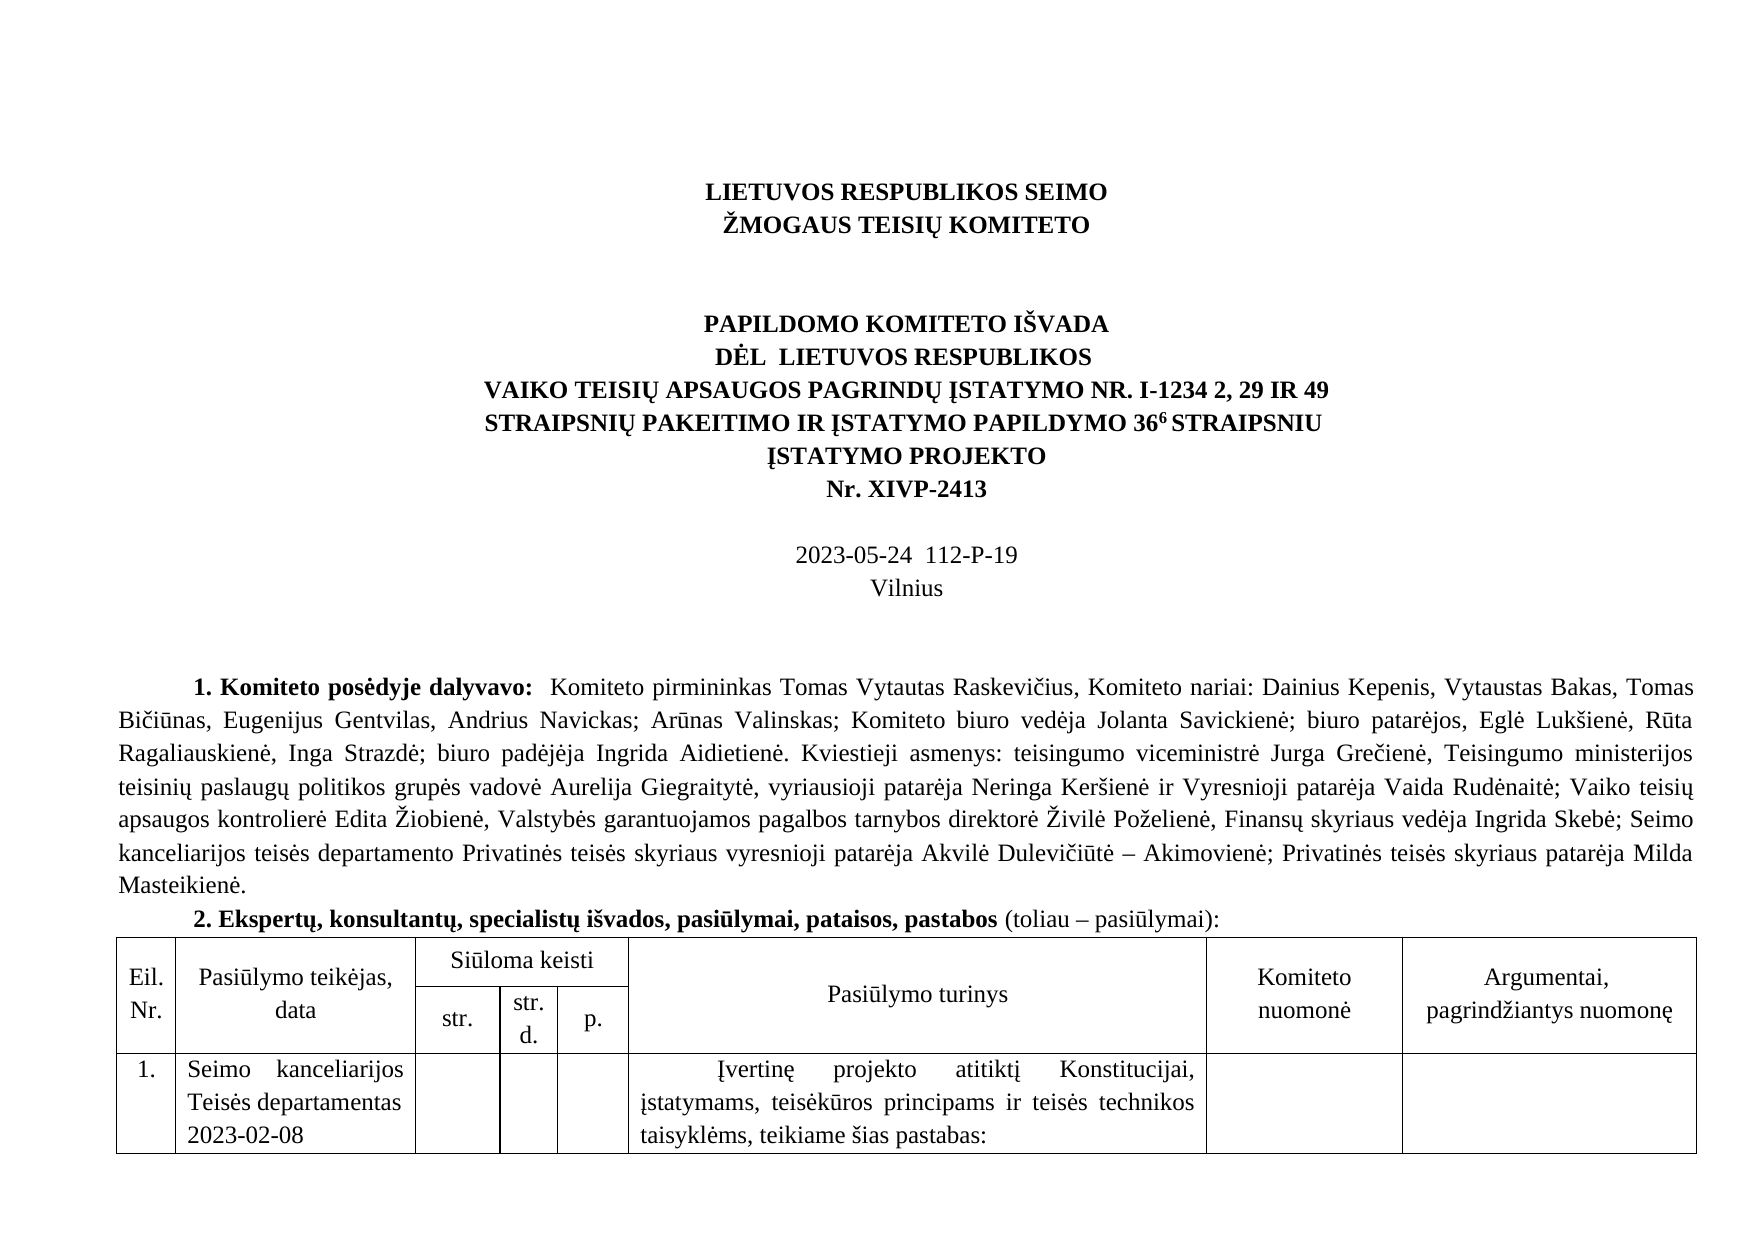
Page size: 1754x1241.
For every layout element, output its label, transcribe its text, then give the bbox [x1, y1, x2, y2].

table_cell [1207, 1054, 1402, 1153]
table_cell [501, 1054, 557, 1153]
table_header Komiteto nuomonė [1207, 938, 1402, 1053]
table_header Argumentai, pagrindžiantys nuomonę [1403, 938, 1696, 1053]
table_cell Seimo kanceliarijos Teisės departamentas 2023-02-08 [176, 1054, 415, 1153]
table_cell str. [416, 987, 499, 1053]
subtitle 2. Ekspertų, konsultantų, specialistų išvados, pasiūlymai, pataisos, pastabos (toliau – pasiūlymai): [118, 904, 1695, 932]
table_cell 1. [117, 1054, 175, 1153]
table_header Pasiūlymo turinys [629, 938, 1206, 1053]
subtitle PAPILDOMO KOMITETO IŠVADA [118, 309, 1695, 338]
table_header Eil. Nr. [117, 938, 175, 1053]
table_cell [558, 1054, 628, 1153]
table_header Pasiūlymo teikėjas, data [176, 938, 415, 1053]
text Vilnius [118, 573, 1695, 602]
table_cell [1403, 1054, 1696, 1153]
table_cell Įvertinę projekto atitiktį Konstitucijai, įstatymams, teisėkūros principams ir teisės technikos taisyklėms, teikiame šias pastabas: [629, 1054, 1206, 1153]
table_cell str. d. [501, 987, 557, 1053]
text LIETUVOS RESPUBLIKOS SEIMO [118, 177, 1695, 206]
table_cell [416, 1054, 499, 1153]
text Nr. XIVP-2413 [118, 474, 1695, 503]
text 2023-05-24 112-P-19 [118, 540, 1695, 569]
table_header Siūloma keisti [416, 938, 628, 986]
text Žmogaus teisių komiteto [118, 210, 1695, 239]
text 1. Komiteto posėdyje dalyvavo: Komiteto pirmininkas Tomas Vytautas Raskevičius, Komiteto nariai: Dainius Kepenis, Vytaustas Bakas, Tomas Bičiūnas, Eugenijus Gentvilas, Andrius Navickas; Arūnas Valinskas; Komiteto biuro vedėja Jolanta Savickienė; biuro patarėjos, Eglė Lukšienė, Rūta Ragaliauskienė, Inga Strazdė; biuro padėjėja Ingrida Aidietienė. Kviestieji asmenys: teisingumo viceministrė Jurga Grečienė, Teisingumo ministerijos teisinių paslaugų politikos grupės vadovė Aurelija Giegraitytė, vyriausioji patarėja Neringa Keršienė ir Vyresnioji patarėja Vaida Rudėnaitė; Vaiko teisių apsaugos kontrolierė Edita Žiobienė, Valstybės garantuojamos pagalbos tarnybos direktorė Živilė Poželienė, Finansų skyriaus vedėja Ingrida Skebė; Seimo kanceliarijos teisės departamento Privatinės teisės skyriaus vyresnioji patarėja Akvilė Dulevičiūtė – Akimovienė; Privatinės teisės skyriaus patarėja Milda Masteikienė. [118, 672, 1695, 899]
table_cell p. [558, 987, 628, 1053]
text DĖL LIETUVOS RESPUBLIKOS VAIKO TEISIŲ APSAUGOS PAGRINDŲ ĮSTATYMO NR. I-1234 2, 29 IR 49 STRAIPSNIŲ PAKEITIMO IR ĮSTATYMO PAPILDYMO 366 STRAIPSNIU ĮSTATYMO PROJEKTO [118, 342, 1695, 470]
